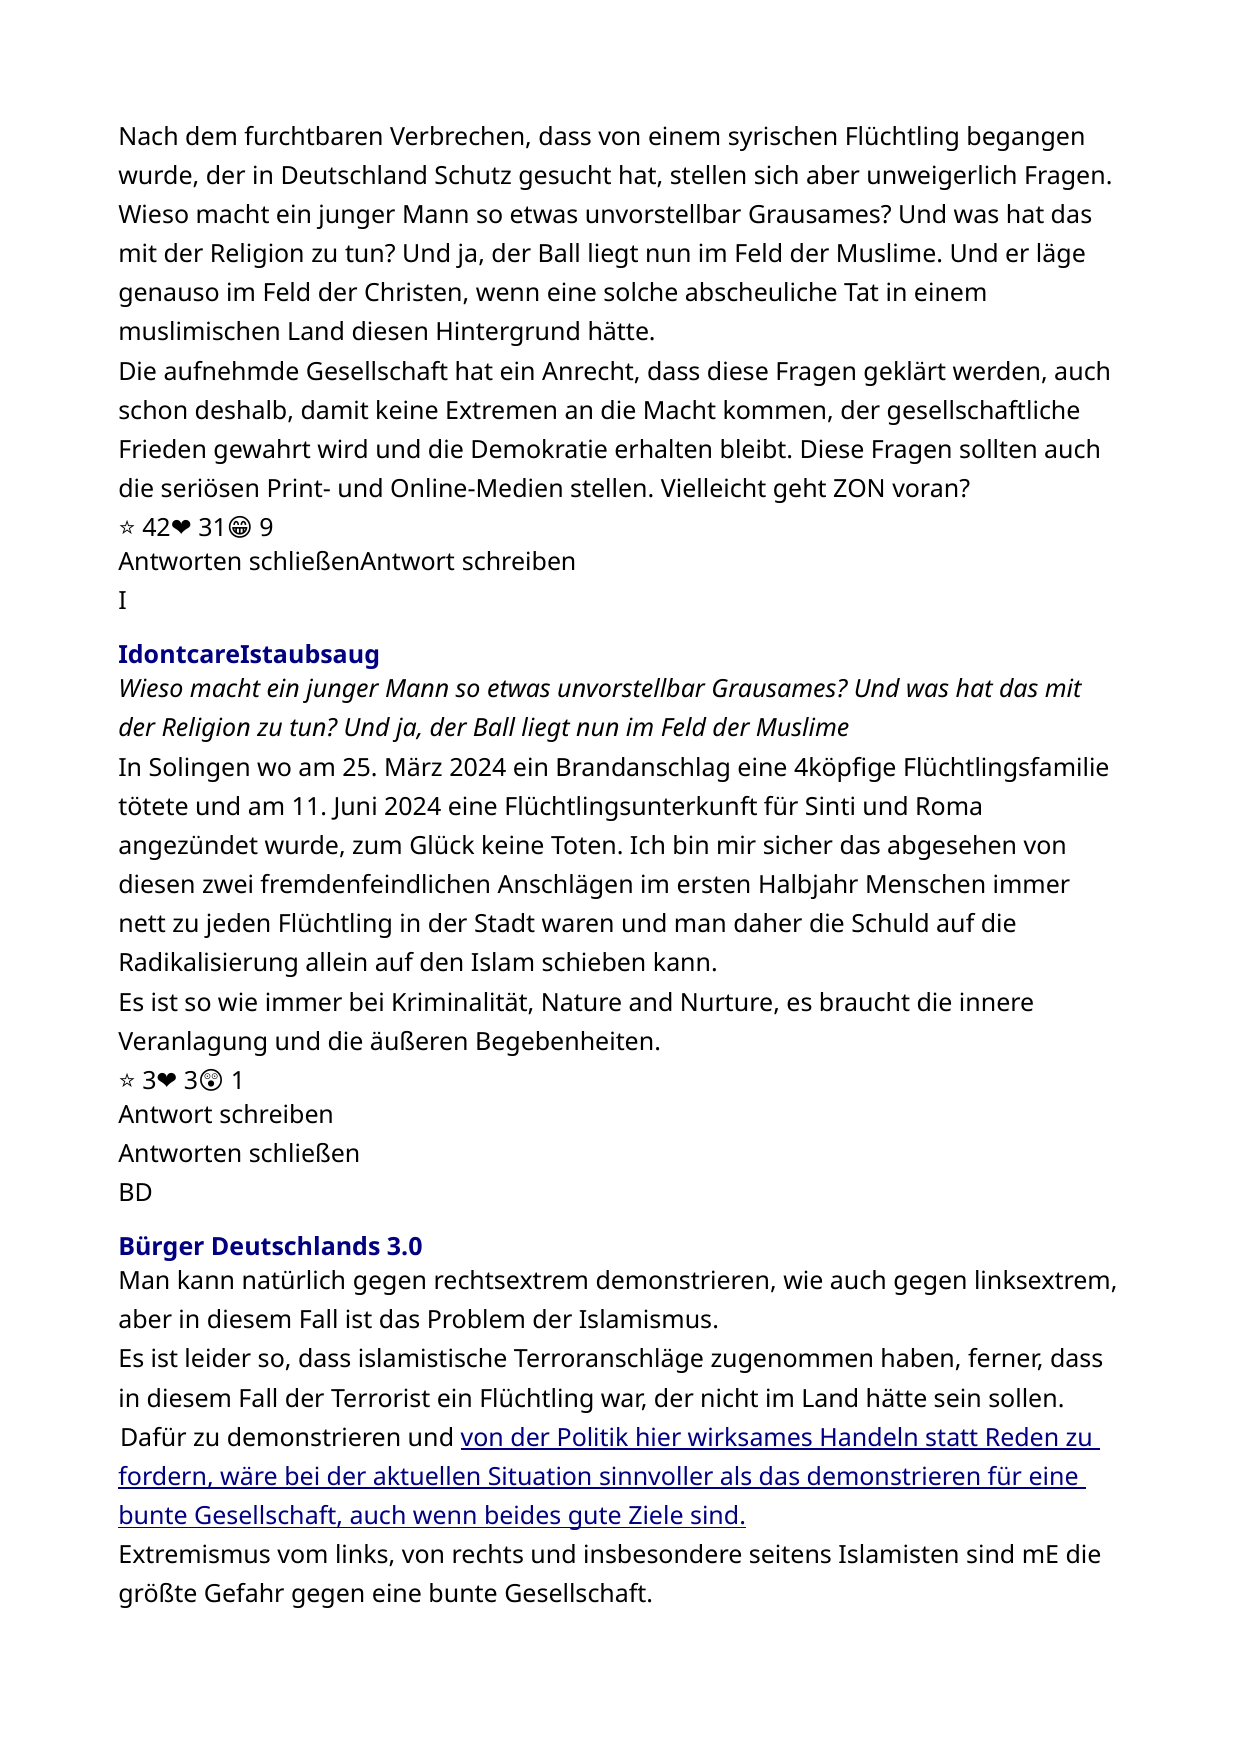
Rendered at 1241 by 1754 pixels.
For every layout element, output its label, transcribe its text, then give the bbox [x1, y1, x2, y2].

text Wieso macht ein junger Mann so etwas unvorstellbar Grausames? Und was hat das mit der Religion zu tun? Und ja, der Ball liegt nun im Feld der Muslime [118, 671, 1122, 744]
text Dafür zu demonstrieren und von der Politik hier wirksames Handeln statt Reden zu fordern, wäre bei der aktuellen Situation sinnvoller als das demonstrieren für eine bunte Gesellschaft, auch wenn beides gute Ziele sind. [118, 1419, 1122, 1532]
text In Solingen wo am 25. März 2024 ein Brandanschlag eine 4köpfige Flüchtlingsfamilie tötete und am 11. Juni 2024 eine Flüchtlingsunterkunft für Sinti und Roma angezündet wurde, zum Glück keine Toten. Ich bin mir sicher das abgesehen von diesen zwei fremdenfeindlichen Anschlägen im ersten Halbjahr Menschen immer nett zu jeden Flüchtling in der Stadt waren und man daher die Schuld auf die Radikalisierung allein auf den Islam schieben kann. [118, 749, 1122, 979]
text Es ist leider so, dass islamistische Terroranschläge zugenommen haben, ferner, dass in diesem Fall der Terrorist ein Flüchtling war, der nicht im Land hätte sein sollen. [118, 1341, 1122, 1414]
text Antworten schließen [118, 1136, 1122, 1170]
text Extremismus vom links, von rechts und insbesondere seitens Islamisten sind mE die größte Gefahr gegen eine bunte Gesellschaft. [118, 1537, 1122, 1610]
text Nach dem furchtbaren Verbrechen, dass von einem syrischen Flüchtling begangen wurde, der in Deutschland Schutz gesucht hat, stellen sich aber unweigerlich Fragen. Wieso macht ein junger Mann so etwas unvorstellbar Grausames? Und was hat das mit der Religion zu tun? Und ja, der Ball liegt nun im Feld der Muslime. Und er läge genauso im Feld der Christen, wenn eine solche abscheuliche Tat in einem muslimischen Land diesen Hintergrund hätte. [118, 118, 1122, 348]
text ⭐️ 3❤️ 3😲 1 [118, 1062, 1122, 1097]
text BD [118, 1175, 1122, 1209]
subtitle IdontcareIstaubsaug [118, 637, 1122, 671]
text Man kann natürlich gegen rechtsextrem demonstrieren, wie auch gegen linksextrem, aber in diesem Fall ist das Problem der Islamismus. [118, 1263, 1122, 1336]
text Antworten schließenAntwort schreiben [118, 544, 1122, 578]
text Es ist so wie immer bei Kriminalität, Nature and Nurture, es braucht die innere Veranlagung und die äußeren Begebenheiten. [118, 984, 1122, 1057]
subtitle Bürger Deutschlands 3.0 [118, 1229, 1122, 1263]
text I [118, 583, 1122, 617]
text ⭐️ 42❤️ 31😁 9 [118, 510, 1122, 544]
text Die aufnehmde Gesellschaft hat ein Anrecht, dass diese Fragen geklärt werden, auch schon deshalb, damit keine Extremen an die Macht kommen, der gesellschaftliche Frieden gewahrt wird und die Demokratie erhalten bleibt. Diese Fragen sollten auch die seriösen Print- und Online-Medien stellen. Vielleicht geht ZON voran? [118, 353, 1122, 505]
text Antwort schreiben [118, 1097, 1122, 1131]
